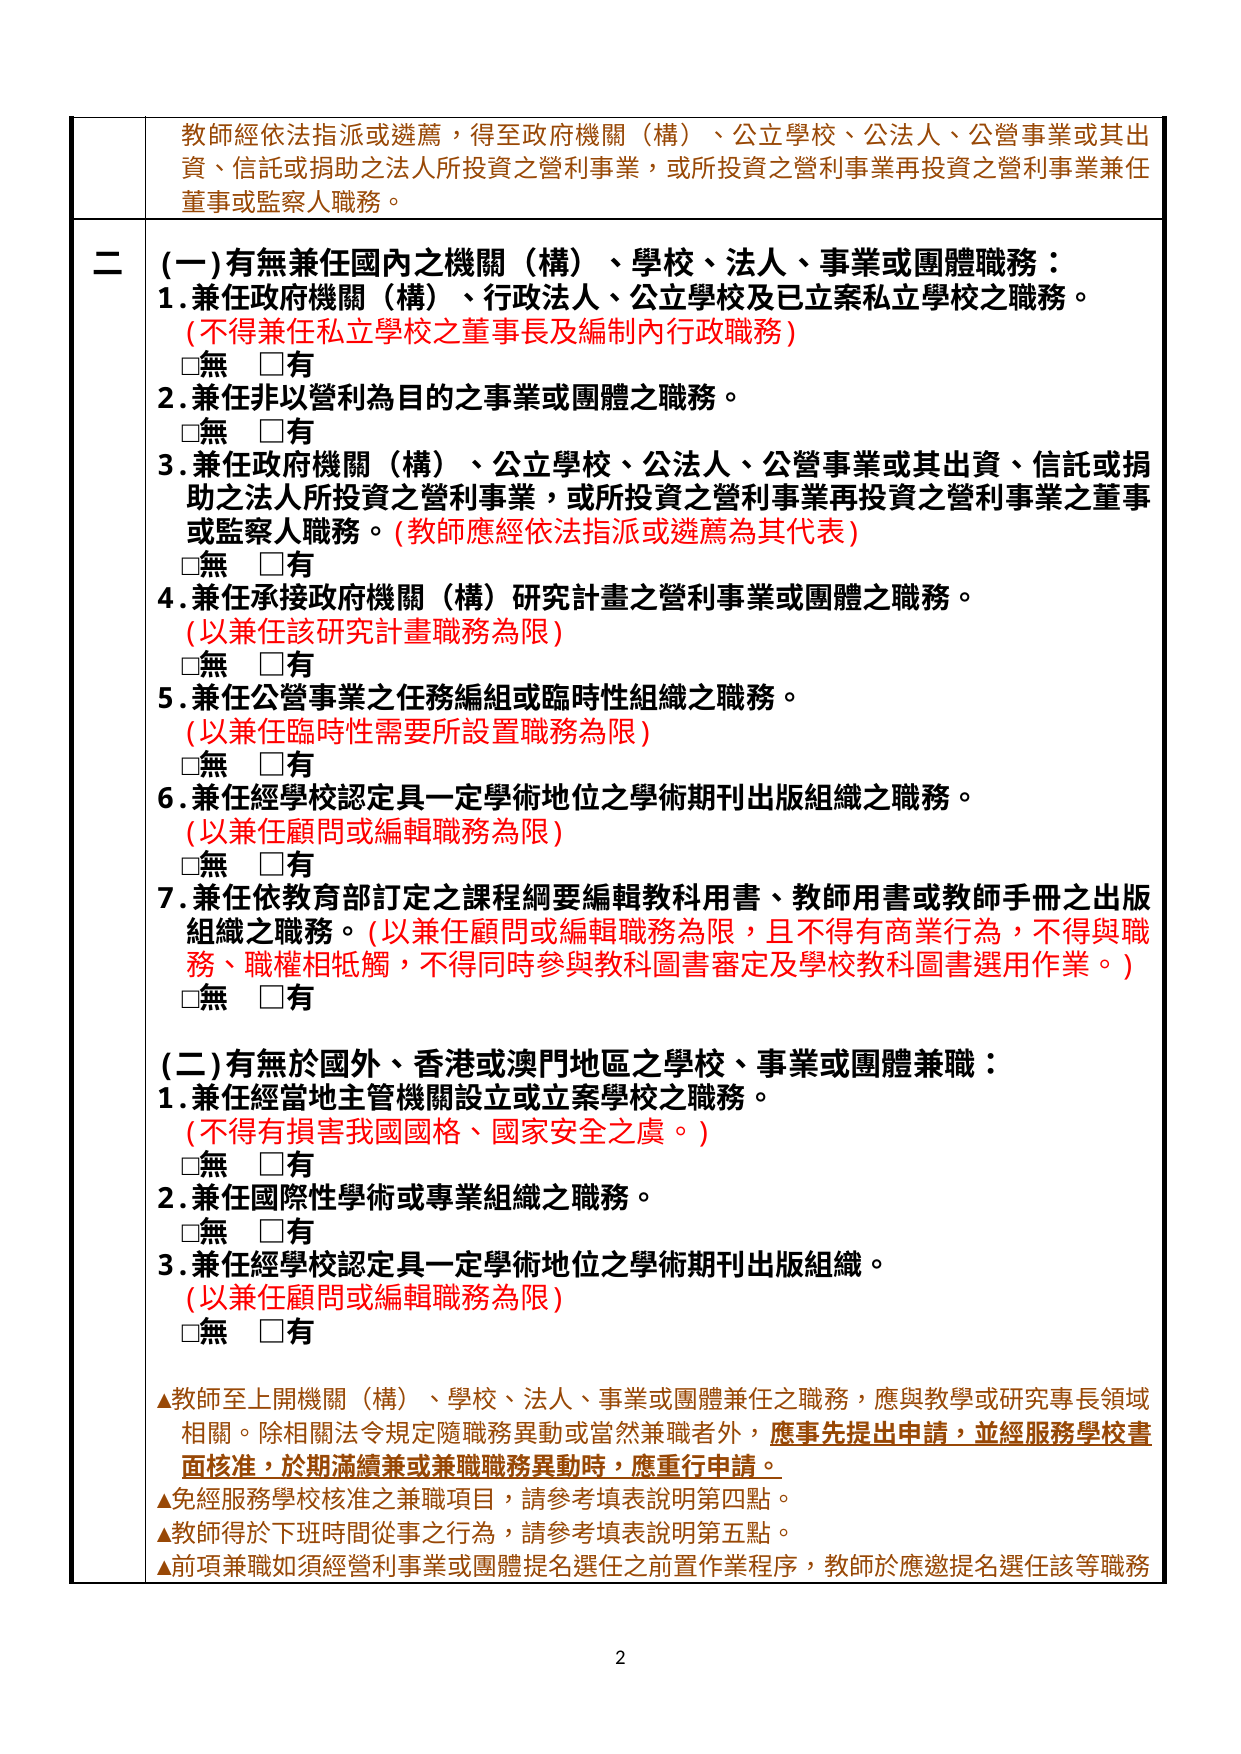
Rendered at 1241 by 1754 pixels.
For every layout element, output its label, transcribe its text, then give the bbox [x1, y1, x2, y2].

table_cell (一)有無兼任國內之機關（構）、學校、法人、事業或團體職務： 1.兼任政府機關（構）、行政法人、公立學校及已立案私立學校之職務。 (不得兼任私立學校之董事長及編制內行政職務) □無 □有 2.兼任非以營利為目的之事業或團體之職務。 □無 □有 3.兼任政府機關（構）、公立學校、公法人、公營事業或其出資、信託或捐助之法人所投資之營利事業，或所投資之營利事業再投資之營利事業之董事或監察人職務。(教師應經依法指派或遴薦為其代表) □無 □有 4.兼任承接政府機關（構）研究計畫之營利事業或團體之職務。 (以兼任該研究計畫職務為限) □無 □有 5.兼任公營事業之任務編組或臨時性組織之職務。 (以兼任臨時性需要所設置職務為限) □無 □有 6.兼任經學校認定具一定學術地位之學術期刊出版組織之職務。 (以兼任顧問或編輯職務為限) □無 □有 7.兼任依教育部訂定之課程綱要編輯教科用書、教師用書或教師手冊之出版組織之職務。(以兼任顧問或編輯職務為限，且不得有商業行為，不得與職務、職權相牴觸，不得同時參與教科圖書審定及學校教科圖書選用作業。) □無 □有 (二)有無於國外、香港或澳門地區之學校、事業或團體兼職： 1.兼任經當地主管機關設立或立案學校之職務。 (不得有損害我國國格、國家安全之虞。) □無 □有 2.兼任國際性學術或專業組織之職務。 □無 □有 3.兼任經學校認定具一定學術地位之學術期刊出版組織。 (以兼任顧問或編輯職務為限) □無 □有 ▲教師至上開機關（構）、學校、法人、事業或團體兼任之職務，應與教學或研究專長領域相關。除相關法令規定隨職務異動或當然兼職者外，應事先提出申請，並經服務學校書面核准，於期滿續兼或兼職職務異動時，應重行申請。 ▲免經服務學校核准之兼職項目，請參考填表說明第四點。 ▲教師得於下班時間從事之行為，請參考填表說明第五點。 ▲前項兼職如須經營利事業或團體提名選任之前置作業程序，教師於應邀提名選任該等職務 [146, 220, 1162, 1582]
table_cell [74, 118, 145, 218]
table_cell 二 [74, 220, 145, 1582]
table_cell 有無經營商業(例如：擔任營利事業之公司負責人、商業負責人，或兼任其他具營利行為性質之工作)。 □無 □有 ▲本項目所稱「經營商業」係指： ▲請務必自行確認是否掛名或擔任營利事業之公司負責人或商業負責人，可至財政部稅籍登記資料公示查詢專區或經濟部商業司商工登記公示資料查詢服務專區查詢。 ▲教師不得經營商業，如於到職前擔任前項職務或經營事業者，應於到職時提出書面辭職，於3個月內完成解任登記，並向服務學校繳交有關證明文件，但有特殊情形未能依限完成解任登記，並經學校同意者，得延長之；其延長期間，以3個月為限。另於完成解任登記前，不得參與經營及支領報酬。 ▲教師經營商業之例外規定： 教師經依法指派或遴薦，得至政府機關（構）、公立學校、公法人、公營事業或其出資、信託或捐助之法人所投資之營利事業，或所投資之營利事業再投資之營利事業兼任董事或監察人職務。 [146, 118, 1162, 218]
